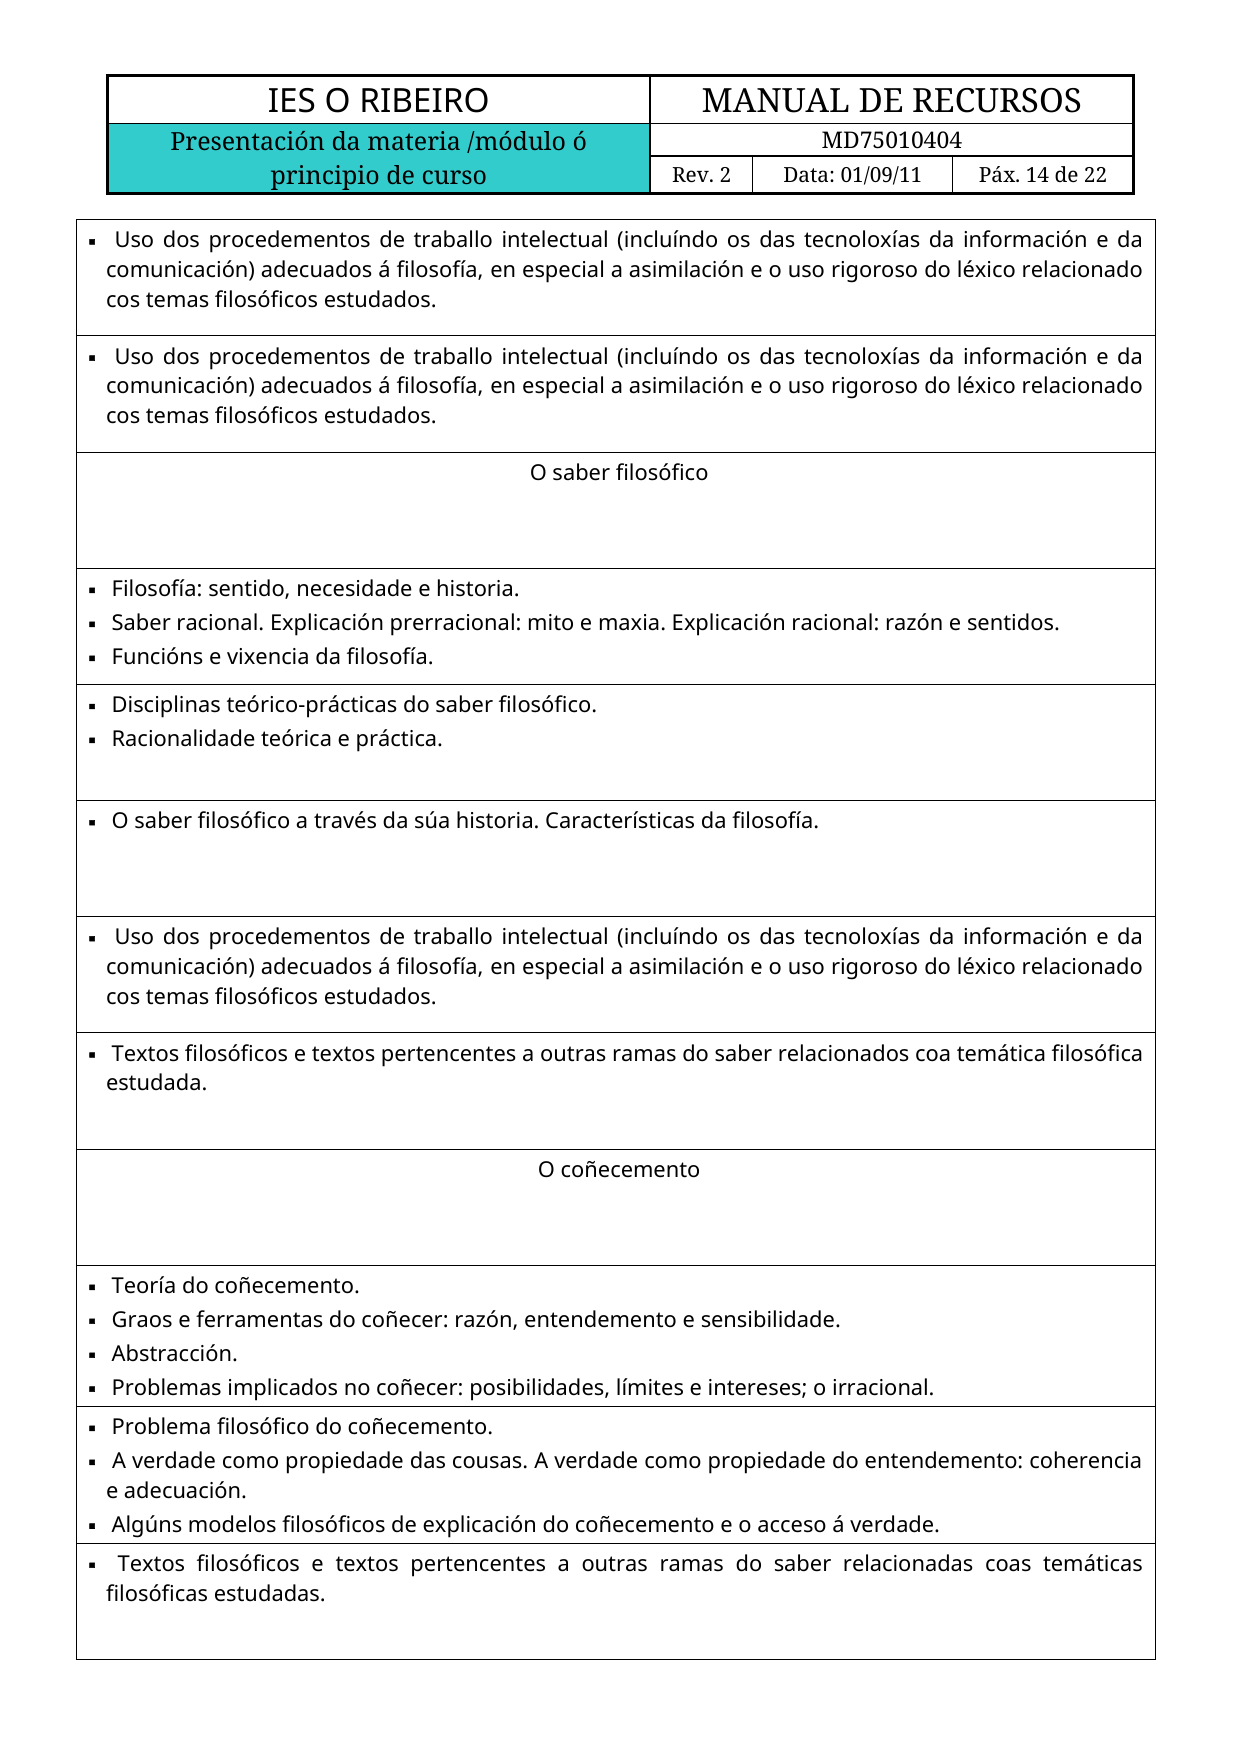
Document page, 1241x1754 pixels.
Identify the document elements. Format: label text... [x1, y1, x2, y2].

table_cell Textos filosóficos e textos pertencentes a outras ramas do saber relacionados coa temática filosófica estudada. [77, 1033, 1155, 1148]
table_cell Problema filosófico do coñecemento. A verdade como propiedade das cousas. A verdade como propiedade do entendemento: coherencia e adecuación. Algúns modelos filosóficos de explicación do coñecemento e o acceso á verdade. [77, 1407, 1155, 1542]
table_cell Uso dos procedementos de traballo intelectual (incluíndo os das tecnoloxías da información e da comunicación) adecuados á filosofía, en especial a asimilación e o uso rigoroso do léxico relacionado cos temas filosóficos estudados. [77, 220, 1155, 335]
table_cell Uso dos procedementos de traballo intelectual (incluíndo os das tecnoloxías da información e da comunicación) adecuados á filosofía, en especial a asimilación e o uso rigoroso do léxico relacionado cos temas filosóficos estudados. [77, 336, 1155, 452]
table_cell Teoría do coñecemento. Graos e ferramentas do coñecer: razón, entendemento e sensibilidade. Abstracción. Problemas implicados no coñecer: posibilidades, límites e intereses; o irracional. [77, 1266, 1155, 1406]
table_cell Disciplinas teórico-prácticas do saber filosófico. Racionalidade teórica e práctica. [77, 685, 1155, 800]
table_cell Uso dos procedementos de traballo intelectual (incluíndo os das tecnoloxías da información e da comunicación) adecuados á filosofía, en especial a asimilación e o uso rigoroso do léxico relacionado cos temas filosóficos estudados. [77, 917, 1155, 1032]
table_cell O coñecemento [77, 1150, 1155, 1264]
table_cell Textos filosóficos e textos pertencentes a outras ramas do saber relacionadas coas temáticas filosóficas estudadas. [77, 1544, 1155, 1659]
table_cell O saber filosófico a través da súa historia. Características da filosofía. [77, 801, 1155, 916]
table_cell O saber filosófico [77, 453, 1155, 568]
table_cell Filosofía: sentido, necesidade e historia. Saber racional. Explicación prerracional: mito e maxia. Explicación racional: razón e sentidos. Funcións e vixencia da filosofía. [77, 569, 1155, 684]
